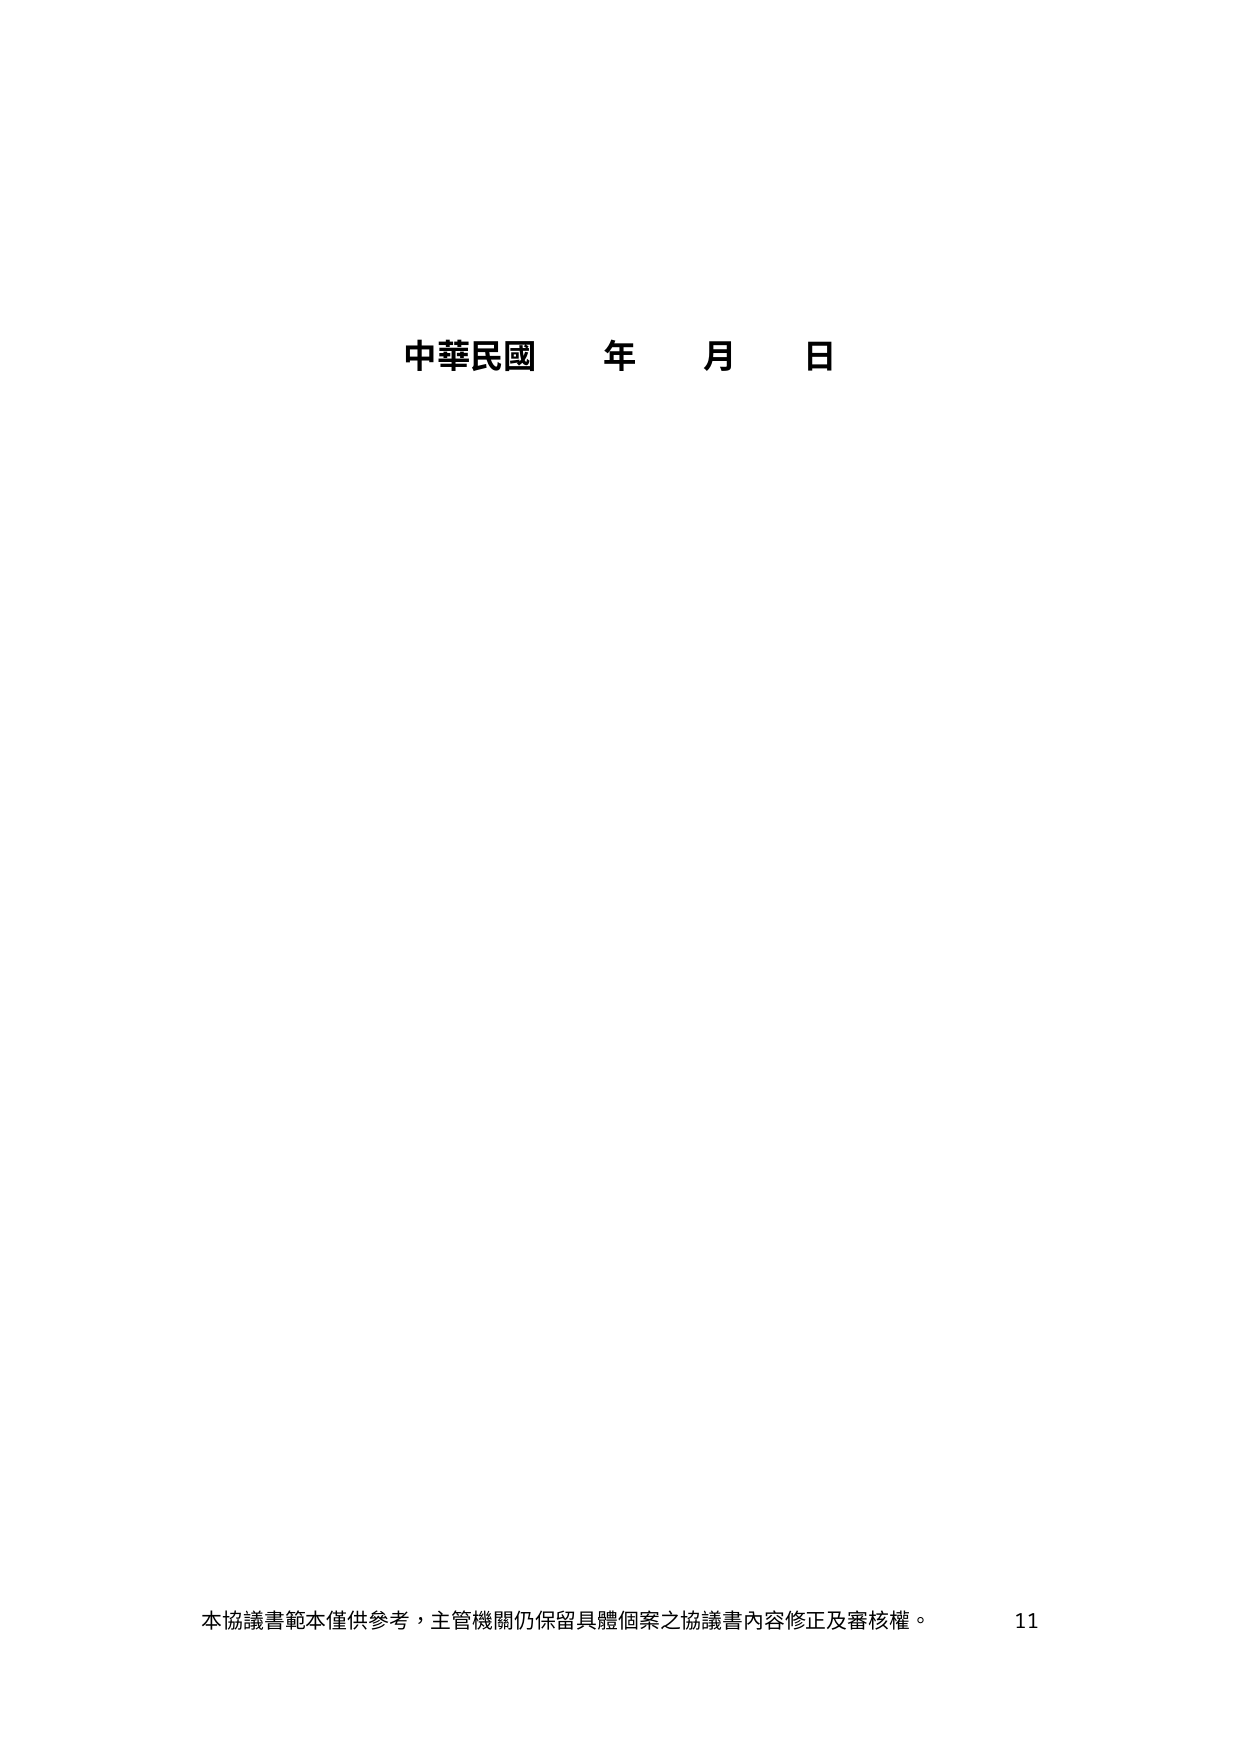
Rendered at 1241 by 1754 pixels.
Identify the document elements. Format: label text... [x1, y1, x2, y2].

text 中華民國 年 月 日 [187, 312, 1053, 375]
